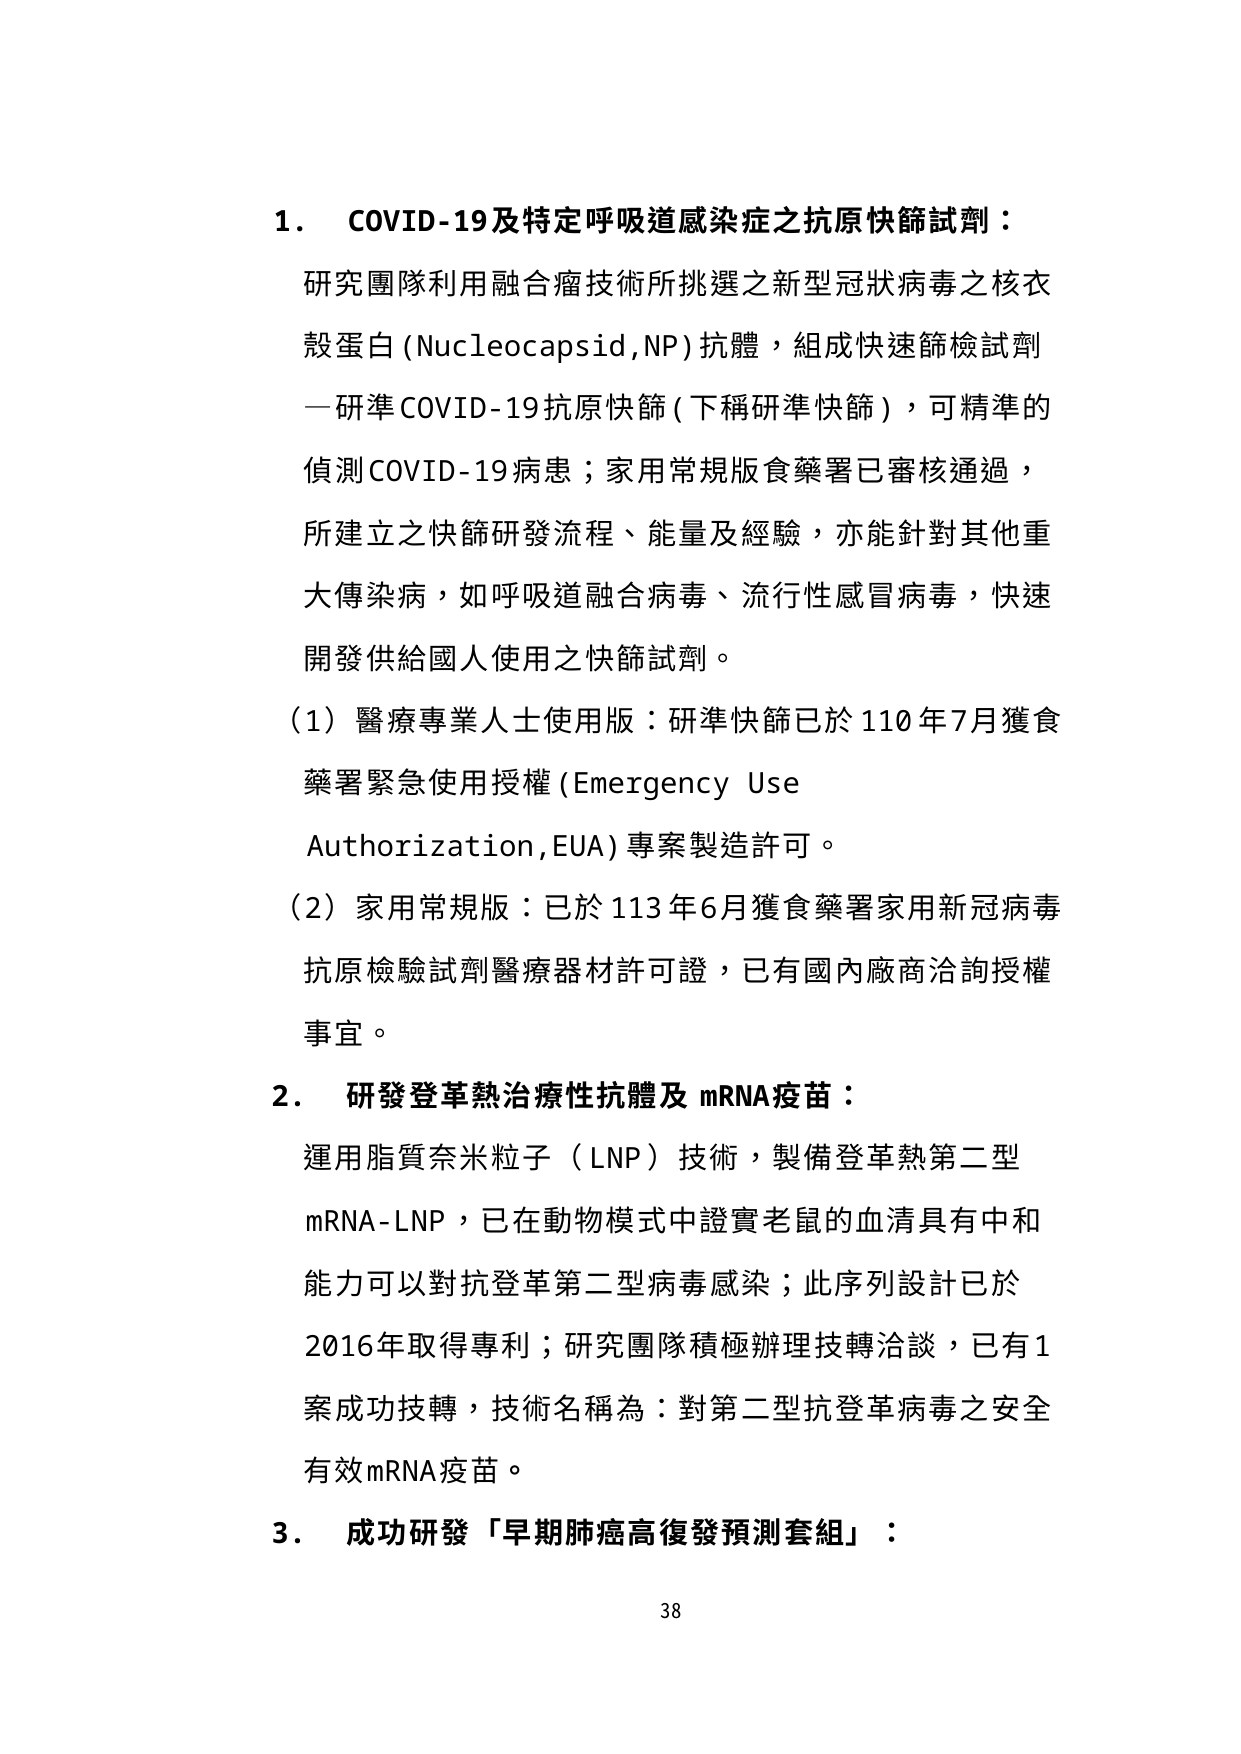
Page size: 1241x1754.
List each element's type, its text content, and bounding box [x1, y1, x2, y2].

text （1）醫療專業人士使用版：研準快篩已於110年7月獲食藥署緊急使用授權(Emergency Use Authorization,EUA)專案製造許可。 [266, 677, 1063, 865]
text 運用脂質奈米粒子（LNP）技術，製備登革熱第二型mRNA-LNP，已在動物模式中證實老鼠的血清具有中和能力可以對抗登革第二型病毒感染；此序列設計已於2016年取得專利；研究團隊積極辦理技轉洽談，已有1案成功技轉，技術名稱為：對第二型抗登革病毒之安全有效mRNA疫苗。 [295, 1115, 1063, 1490]
text 研究團隊利用融合瘤技術所挑選之新型冠狀病毒之核衣殼蛋白(Nucleocapsid,NP)抗體，組成快速篩檢試劑—研準COVID-19抗原快篩(下稱研準快篩)，可精準的偵測COVID-19病患；家用常規版食藥署已審核通過，所建立之快篩研發流程、能量及經驗，亦能針對其他重大傳染病，如呼吸道融合病毒、流行性感冒病毒，快速開發供給國人使用之快篩試劑。 [295, 240, 1063, 677]
text 3. 成功研發「早期肺癌高復發預測套組」： [266, 1490, 1063, 1552]
text 2. 研發登革熱治療性抗體及mRNA疫苗： [266, 1052, 1063, 1115]
text 1. COVID-19及特定呼吸道感染症之抗原快篩試劑： [266, 177, 1063, 240]
text （2）家用常規版：已於113年6月獲食藥署家用新冠病毒抗原檢驗試劑醫療器材許可證，已有國內廠商洽詢授權事宜。 [266, 865, 1063, 1052]
